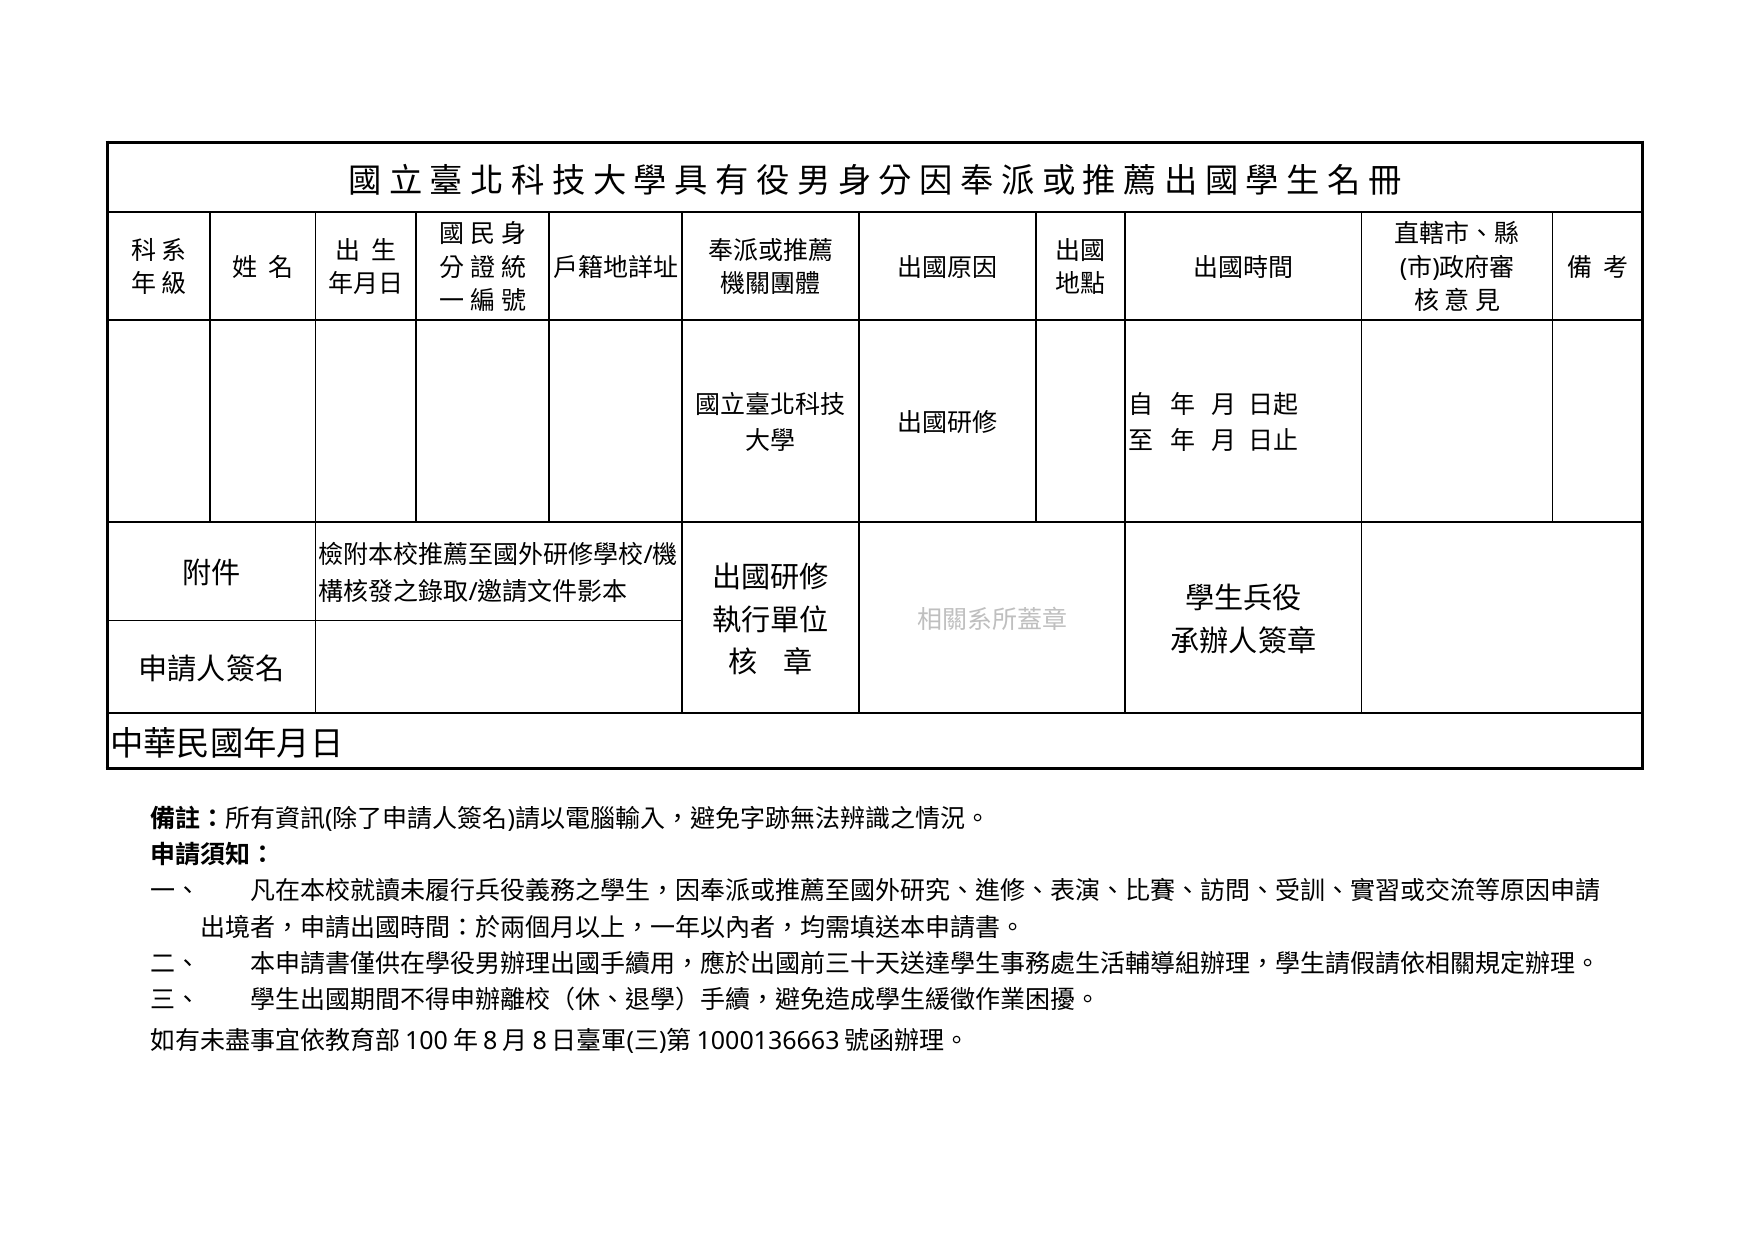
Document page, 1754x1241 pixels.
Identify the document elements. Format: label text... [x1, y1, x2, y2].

table_cell 出國時間 [1126, 213, 1361, 319]
table_cell 姓 名 [211, 213, 315, 319]
table_cell 出國 地點 [1037, 213, 1124, 319]
table_cell 出 生 年月日 [316, 213, 415, 319]
table_cell 附件 [109, 523, 315, 620]
list 凡在本校就讀未履行兵役義務之學生，因奉派或推薦至國外研究、進修、表演、比賽、訪問、受訓、實習或交流等原因申請出境者，申請出國時間：於兩個月以上，一年以內者，均需填送本申請書。 [150, 871, 1604, 943]
table_cell 中華民國年月日 [109, 714, 1641, 767]
table_cell 相關系所蓋章 [860, 523, 1124, 712]
table_cell [1362, 321, 1552, 521]
text 備註：所有資訊(除了申請人簽名)請以電腦輸入，避免字跡無法辨識之情況。 [150, 798, 1604, 834]
table_cell [550, 321, 681, 521]
text 申請須知： [150, 834, 1604, 871]
text 如有未盡事宜依教育部100年8月8日臺軍(三)第1000136663號函辦理。 [150, 1016, 1604, 1057]
table_cell 檢附本校推薦至國外研修學校/機構核發之錄取/邀請文件影本 [316, 523, 681, 620]
table_cell 申請人簽名 [109, 621, 315, 712]
table_cell 戶籍地詳址 [550, 213, 681, 319]
table_cell 備 考 [1553, 213, 1641, 319]
table_cell 科 系 年 級 [109, 213, 209, 319]
table_cell 自 年 月 日起 至 年 月 日止 [1126, 321, 1361, 521]
table_cell 出國研修 [860, 321, 1035, 521]
table_cell [211, 321, 315, 521]
table_cell 直轄市、縣 (市)政府審 核 意 見 [1362, 213, 1552, 319]
table_cell [316, 321, 415, 521]
table_cell 學生兵役 承辦人簽章 [1126, 523, 1361, 712]
table_cell 國 民 身 分 證 統 一 編 號 [417, 213, 548, 319]
table_cell 奉派或推薦 機關團體 [683, 213, 858, 319]
table_header 國 立 臺 北 科 技 大 學 具 有 役 男 身 分 因 奉 派 或 推 薦 出 國 學 生 名 冊 [109, 144, 1641, 211]
table_cell 國立臺北科技大學 [683, 321, 858, 521]
table_cell [1362, 523, 1641, 712]
table_cell [1037, 321, 1124, 521]
table_cell [109, 321, 209, 521]
table_cell 出國研修 執行單位 核 章 [683, 523, 858, 712]
table_cell [1553, 321, 1641, 521]
list 本申請書僅供在學役男辦理出國手續用，應於出國前三十天送達學生事務處生活輔導組辦理，學生請假請依相關規定辦理。 [150, 943, 1604, 979]
table_cell [417, 321, 548, 521]
list 學生出國期間不得申辦離校（休、退學）手續，避免造成學生緩徵作業困擾。 [150, 979, 1604, 1016]
table_cell 出國原因 [860, 213, 1035, 319]
table_cell [316, 621, 681, 712]
